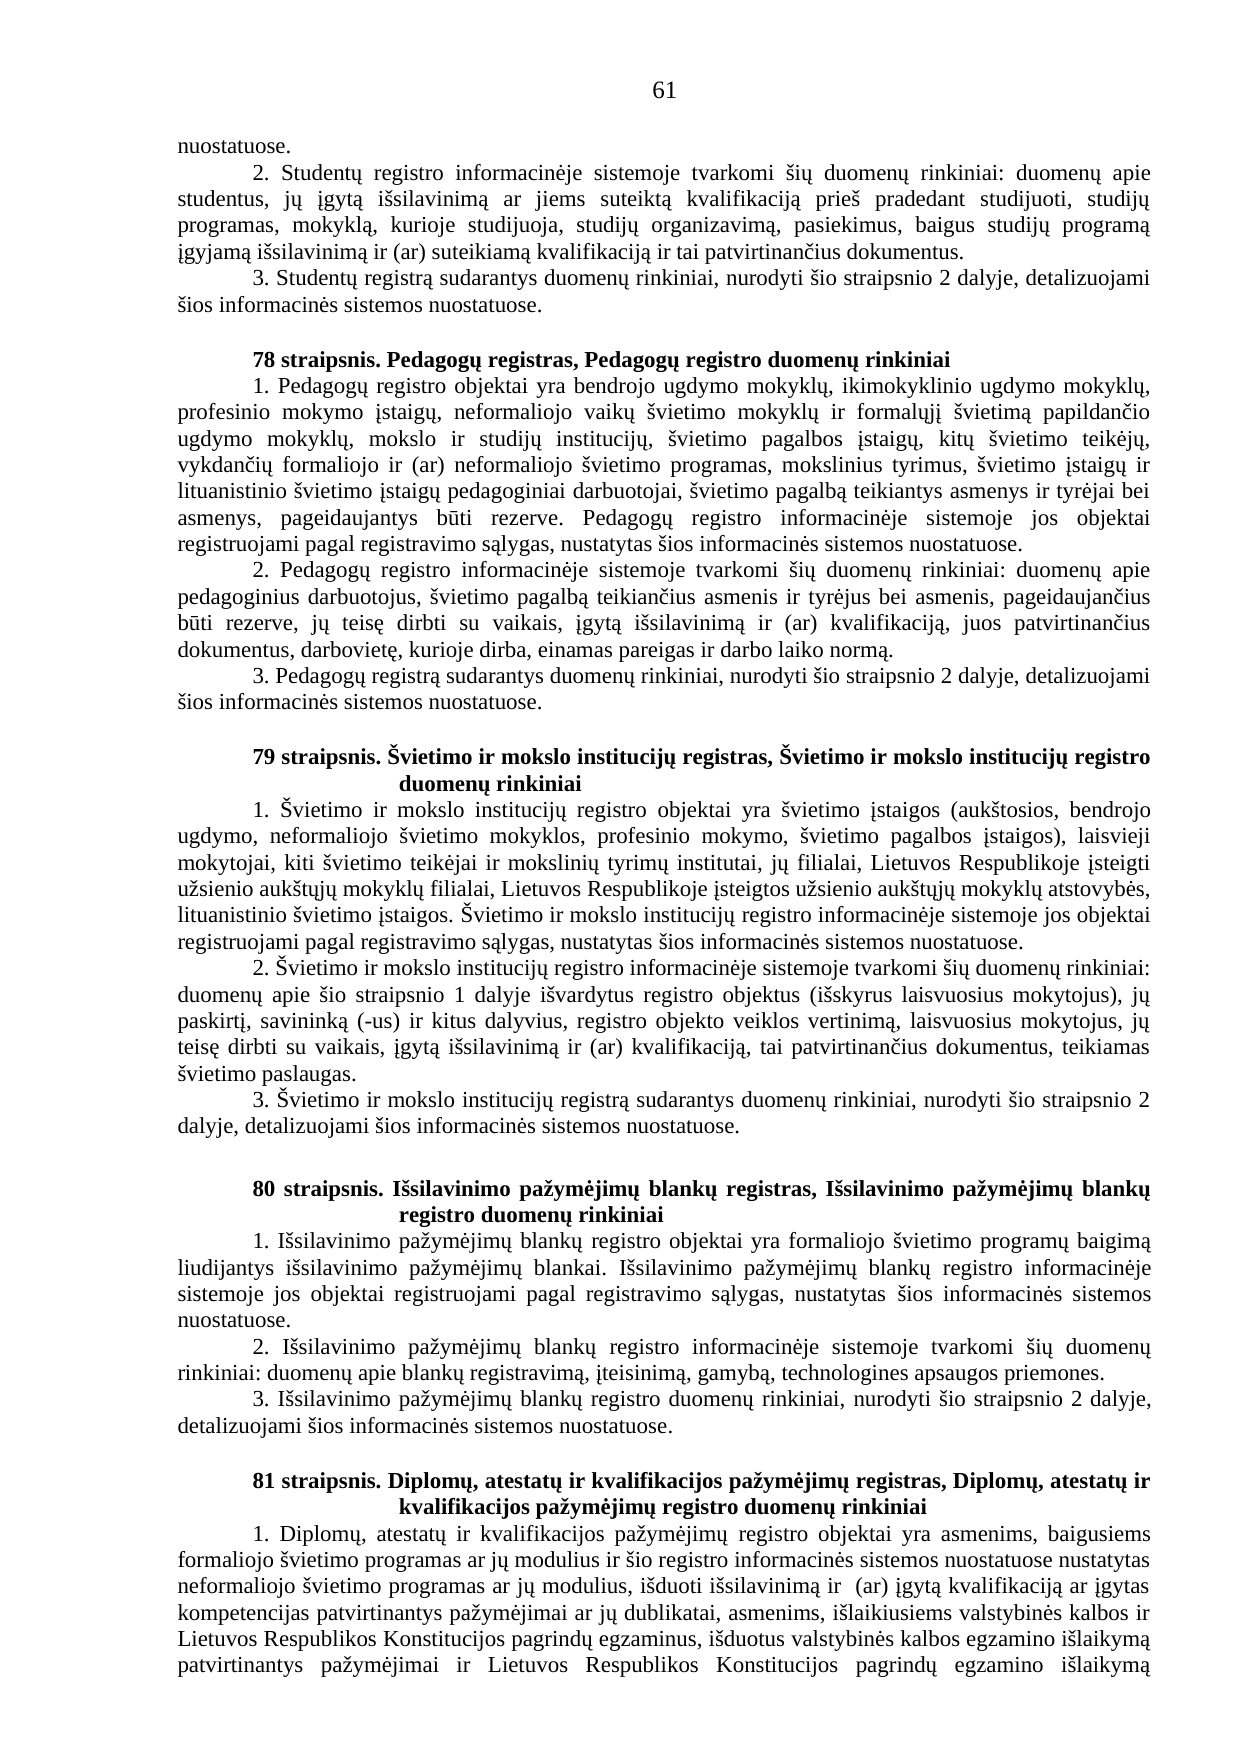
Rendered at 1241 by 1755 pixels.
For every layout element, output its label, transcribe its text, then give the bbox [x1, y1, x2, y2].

text 80 straipsnis. Išsilavinimo pažymėjimų blankų registras, Išsilavinimo pažymėjimų blankų registro duomenų rinkiniai [252, 1167, 1152, 1227]
text 1. Švietimo ir mokslo institucijų registro objektai yra švietimo įstaigos (aukštosios, bendrojo ugdymo, neformaliojo švietimo mokyklos, profesinio mokymo, švietimo pagalbos įstaigos), laisvieji mokytojai, kiti švietimo teikėjai ir mokslinių tyrimų institutai, jų filialai, Lietuvos Respublikoje įsteigti užsienio aukštųjų mokyklų filialai, Lietuvos Respublikoje įsteigtos užsienio aukštųjų mokyklų atstovybės, lituanistinio švietimo įstaigos. Švietimo ir mokslo institucijų registro informacinėje sistemoje jos objektai registruojami pagal registravimo sąlygas, nustatytas šios informacinės sistemos nuostatuose. [177, 796, 1152, 954]
text 3. Studentų registrą sudarantys duomenų rinkiniai, nurodyti šio straipsnio 2 dalyje, detalizuojami šios informacinės sistemos nuostatuose. [177, 264, 1152, 317]
text 1. Diplomų, atestatų ir kvalifikacijos pažymėjimų registro objektai yra asmenims, baigusiems formaliojo švietimo programas ar jų modulius ir šio registro informacinės sistemos nuostatuose nustatytas neformaliojo švietimo programas ar jų modulius, išduoti išsilavinimą ir (ar) įgytą kvalifikaciją ar įgytas kompetencijas patvirtinantys pažymėjimai ar jų dublikatai, asmenims, išlaikiusiems valstybinės kalbos ir Lietuvos Respublikos Konstitucijos pagrindų egzaminus, išduotus valstybinės kalbos egzamino išlaikymą patvirtinantys pažymėjimai ir Lietuvos Respublikos Konstitucijos pagrindų egzamino išlaikymą [177, 1519, 1152, 1678]
text 2. Pedagogų registro informacinėje sistemoje tvarkomi šių duomenų rinkiniai: duomenų apie pedagoginius darbuotojus, švietimo pagalbą teikiančius asmenis ir tyrėjus bei asmenis, pageidaujančius būti rezerve, jų teisę dirbti su vaikais, įgytą išsilavinimą ir (ar) kvalifikaciją, juos patvirtinančius dokumentus, darbovietę, kurioje dirba, einamas pareigas ir darbo laiko normą. [177, 557, 1152, 662]
text 2. Studentų registro informacinėje sistemoje tvarkomi šių duomenų rinkiniai: duomenų apie studentus, jų įgytą išsilavinimą ar jiems suteiktą kvalifikaciją prieš pradedant studijuoti, studijų programas, mokyklą, kurioje studijuoja, studijų organizavimą, pasiekimus, baigus studijų programą įgyjamą išsilavinimą ir (ar) suteikiamą kvalifikaciją ir tai patvirtinančius dokumentus. [177, 159, 1152, 264]
text 3. Išsilavinimo pažymėjimų blankų registro duomenų rinkiniai, nurodyti šio straipsnio 2 dalyje, detalizuojami šios informacinės sistemos nuostatuose. [177, 1385, 1152, 1438]
text nuostatuose. [177, 132, 1152, 159]
text 3. Švietimo ir mokslo institucijų registrą sudarantys duomenų rinkiniai, nurodyti šio straipsnio 2 dalyje, detalizuojami šios informacinės sistemos nuostatuose. [177, 1086, 1152, 1139]
text 2. Išsilavinimo pažymėjimų blankų registro informacinėje sistemoje tvarkomi šių duomenų rinkiniai: duomenų apie blankų registravimą, įteisinimą, gamybą, technologines apsaugos priemones. [177, 1333, 1152, 1385]
text 3. Pedagogų registrą sudarantys duomenų rinkiniai, nurodyti šio straipsnio 2 dalyje, detalizuojami šios informacinės sistemos nuostatuose. [177, 662, 1152, 715]
text 79 straipsnis. Švietimo ir mokslo institucijų registras, Švietimo ir mokslo institucijų registro duomenų rinkiniai [252, 743, 1152, 796]
text 2. Švietimo ir mokslo institucijų registro informacinėje sistemoje tvarkomi šių duomenų rinkiniai: duomenų apie šio straipsnio 1 dalyje išvardytus registro objektus (išskyrus laisvuosius mokytojus), jų paskirtį, savininką (-us) ir kitus dalyvius, registro objekto veiklos vertinimą, laisvuosius mokytojus, jų teisę dirbti su vaikais, įgytą išsilavinimą ir (ar) kvalifikaciją, tai patvirtinančius dokumentus, teikiamas švietimo paslaugas. [177, 954, 1152, 1086]
text 1. Išsilavinimo pažymėjimų blankų registro objektai yra formaliojo švietimo programų baigimą liudijantys išsilavinimo pažymėjimų blankai. Išsilavinimo pažymėjimų blankų registro informacinėje sistemoje jos objektai registruojami pagal registravimo sąlygas, nustatytas šios informacinės sistemos nuostatuose. [177, 1227, 1152, 1333]
text 1. Pedagogų registro objektai yra bendrojo ugdymo mokyklų, ikimokyklinio ugdymo mokyklų, profesinio mokymo įstaigų, neformaliojo vaikų švietimo mokyklų ir formalųjį švietimą papildančio ugdymo mokyklų, mokslo ir studijų institucijų, švietimo pagalbos įstaigų, kitų švietimo teikėjų, vykdančių formaliojo ir (ar) neformaliojo švietimo programas, mokslinius tyrimus, švietimo įstaigų ir lituanistinio švietimo įstaigų pedagoginiai darbuotojai, švietimo pagalbą teikiantys asmenys ir tyrėjai bei asmenys, pageidaujantys būti rezerve. Pedagogų registro informacinėje sistemoje jos objektai registruojami pagal registravimo sąlygas, nustatytas šios informacinės sistemos nuostatuose. [177, 372, 1152, 557]
text 81 straipsnis. Diplomų, atestatų ir kvalifikacijos pažymėjimų registras, Diplomų, atestatų ir kvalifikacijos pažymėjimų registro duomenų rinkiniai [252, 1467, 1152, 1519]
text 78 straipsnis. Pedagogų registras, Pedagogų registro duomenų rinkiniai [177, 346, 1152, 372]
